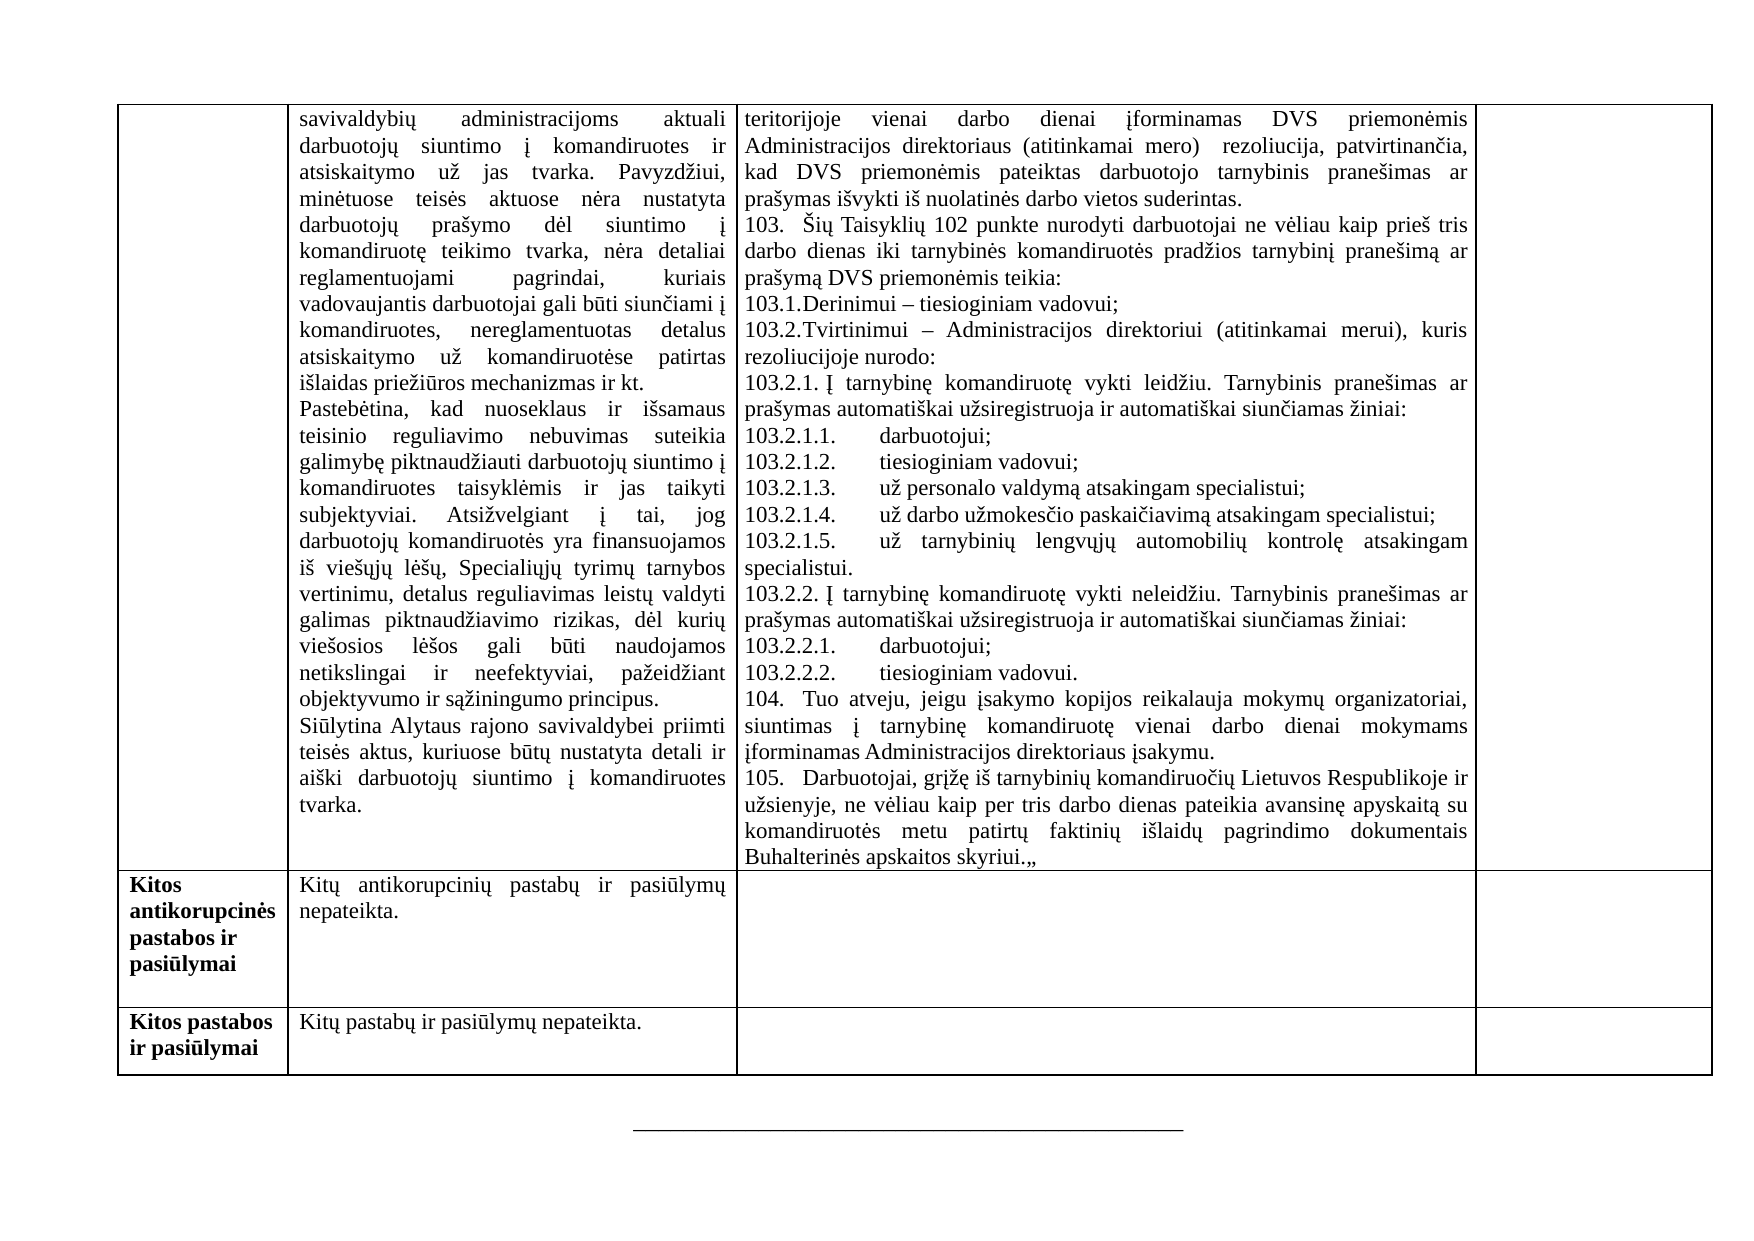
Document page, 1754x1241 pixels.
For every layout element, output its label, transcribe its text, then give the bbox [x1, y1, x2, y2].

table_cell [738, 871, 1475, 1007]
table_cell Kitos antikorupcinės pastabos ir pasiūlymai [119, 871, 287, 1007]
table_cell [1477, 1008, 1711, 1074]
table_cell Alytaus rajono savivaldybės administracijos direktoriaus 2025 m. balandžio 30 d. įsakymu Nr. D1-412 „Dėl Alytaus rajono savivaldybės administracijos vidaus tvarkos taisyklių patvirtinimo“ patvirtintos Alytaus rajono savivaldybės administracijos vidaus tvarkos taisyklės, kurių XIII SKYRIUS „Tarnybinės komandiruotės“ reglamentuoja tarnybinių komandiruočių organizavimą Alytaus rajono savivaldybės administracijoje. Skyriuje nustatyta darbuotojų prašymo dėl siuntimo į komandiruotę teikimo tvarka, pagrindai, kuriais vadovaujantis darbuotojai gali būti siunčiami į komandiruotes, atsiskaitymo už komandiruotėse patirtas išlaidas priežiūros mechanizmas ir kt.: „ XIII SKYRIUS TARNYBINĖS KOMANDIRUOTĖS Administracijos darbuotojų išvykimas į tarnybines komandiruotes į užsienio valstybes ir Lietuvos Respublikos teritorijoje organizuojamas Darbo kodekso, Vietos savivaldos įstatymo, Tarnybinių komandiruočių išlaidų apmokėjimo biudžetinėse įstaigose taisyklių, patvirtintų Vyriausybės 2004 m. balandžio 29 d. nutarimu Nr. 526 „Dėl dienpinigių ir kitų komandiruočių išlaidų apmokėjimo“ ir šių Taisyklių nustatyta tvarka. Administracijos direktoriaus išvykimo į tarnybines komandiruotes į užsienio valstybes ir Lietuvos Respublikos teritorijoje klausimus sprendžia Savivaldybės meras. Darbuotojų siuntimas į komandiruotes Lietuvos Respublikos teritorijoje (išskyrus siuntimą į tarnybinę komandiruotę vienai darbo dienai Lietuvos Respublikos teritorijoje) ir į užsienio valstybes įforminamas Administracijos direktoriaus įsakymu. Šių Taisyklių 100 punkte nurodytais atvejais komandiruočių įsakymus rengia personalo administravimo specialistai. Darbuotojų siuntimas į tarnybinę komandiruotę Lietuvos Respublikos teritorijoje vienai darbo dienai įforminamas DVS priemonėmis Administracijos direktoriaus (atitinkamai mero) rezoliucija, patvirtinančia, kad DVS priemonėmis pateiktas darbuotojo tarnybinis pranešimas ar prašymas išvykti iš nuolatinės darbo vietos suderintas. Šių Taisyklių 102 punkte nurodyti darbuotojai ne vėliau kaip prieš tris darbo dienas iki tarnybinės komandiruotės pradžios tarnybinį pranešimą ar prašymą DVS priemonėmis teikia: Derinimui – tiesioginiam vadovui; Tvirtinimui – Administracijos direktoriui (atitinkamai merui), kuris rezoliucijoje nurodo: Į tarnybinę komandiruotę vykti leidžiu. Tarnybinis pranešimas ar prašymas automatiškai užsiregistruoja ir automatiškai siunčiamas žiniai: darbuotojui; tiesioginiam vadovui; už personalo valdymą atsakingam specialistui; už darbo užmokesčio paskaičiavimą atsakingam specialistui; už tarnybinių lengvųjų automobilių kontrolę atsakingam specialistui. Į tarnybinę komandiruotę vykti neleidžiu. Tarnybinis pranešimas ar prašymas automatiškai užsiregistruoja ir automatiškai siunčiamas žiniai: darbuotojui; tiesioginiam vadovui. Tuo atveju, jeigu įsakymo kopijos reikalauja mokymų organizatoriai, siuntimas į tarnybinę komandiruotę vienai darbo dienai mokymams įforminamas Administracijos direktoriaus įsakymu. Darbuotojai, grįžę iš tarnybinių komandiruočių Lietuvos Respublikoje ir užsienyje, ne vėliau kaip per tris darbo dienas pateikia avansinę apyskaitą su komandiruotės metu patirtų faktinių išlaidų pagrindimo dokumentais Buhalterinės apskaitos skyriui.„ [738, 105, 1475, 870]
table_cell savivaldybių administracijoms aktuali darbuotojų siuntimo į komandiruotes ir atsiskaitymo už jas tvarka. Pavyzdžiui, minėtuose teisės aktuose nėra nustatyta darbuotojų prašymo dėl siuntimo į komandiruotę teikimo tvarka, nėra detaliai reglamentuojami pagrindai, kuriais vadovaujantis darbuotojai gali būti siunčiami į komandiruotes, nereglamentuotas detalus atsiskaitymo už komandiruotėse patirtas išlaidas priežiūros mechanizmas ir kt. Pastebėtina, kad nuoseklaus ir išsamaus teisinio reguliavimo nebuvimas suteikia galimybę piktnaudžiauti darbuotojų siuntimo į komandiruotes taisyklėmis ir jas taikyti subjektyviai. Atsižvelgiant į tai, jog darbuotojų komandiruotės yra finansuojamos iš viešųjų lėšų, Specialiųjų tyrimų tarnybos vertinimu, detalus reguliavimas leistų valdyti galimas piktnaudžiavimo rizikas, dėl kurių viešosios lėšos gali būti naudojamos netikslingai ir neefektyviai, pažeidžiant objektyvumo ir sąžiningumo principus. Siūlytina Alytaus rajono savivaldybei priimti teisės aktus, kuriuose būtų nustatyta detali ir aiški darbuotojų siuntimo į komandiruotes tvarka. [289, 105, 736, 870]
table_cell Kitos pastabos ir pasiūlymai [119, 1008, 287, 1074]
table_cell [119, 105, 287, 870]
text ____________________________________________ [118, 1105, 1698, 1134]
table_cell [1477, 871, 1711, 1007]
table_cell [738, 1008, 1475, 1074]
table_cell Kitų pastabų ir pasiūlymų nepateikta. [289, 1008, 736, 1074]
table_cell Kitų antikorupcinių pastabų ir pasiūlymų nepateikta. [289, 871, 736, 1007]
table_cell [1477, 105, 1711, 870]
